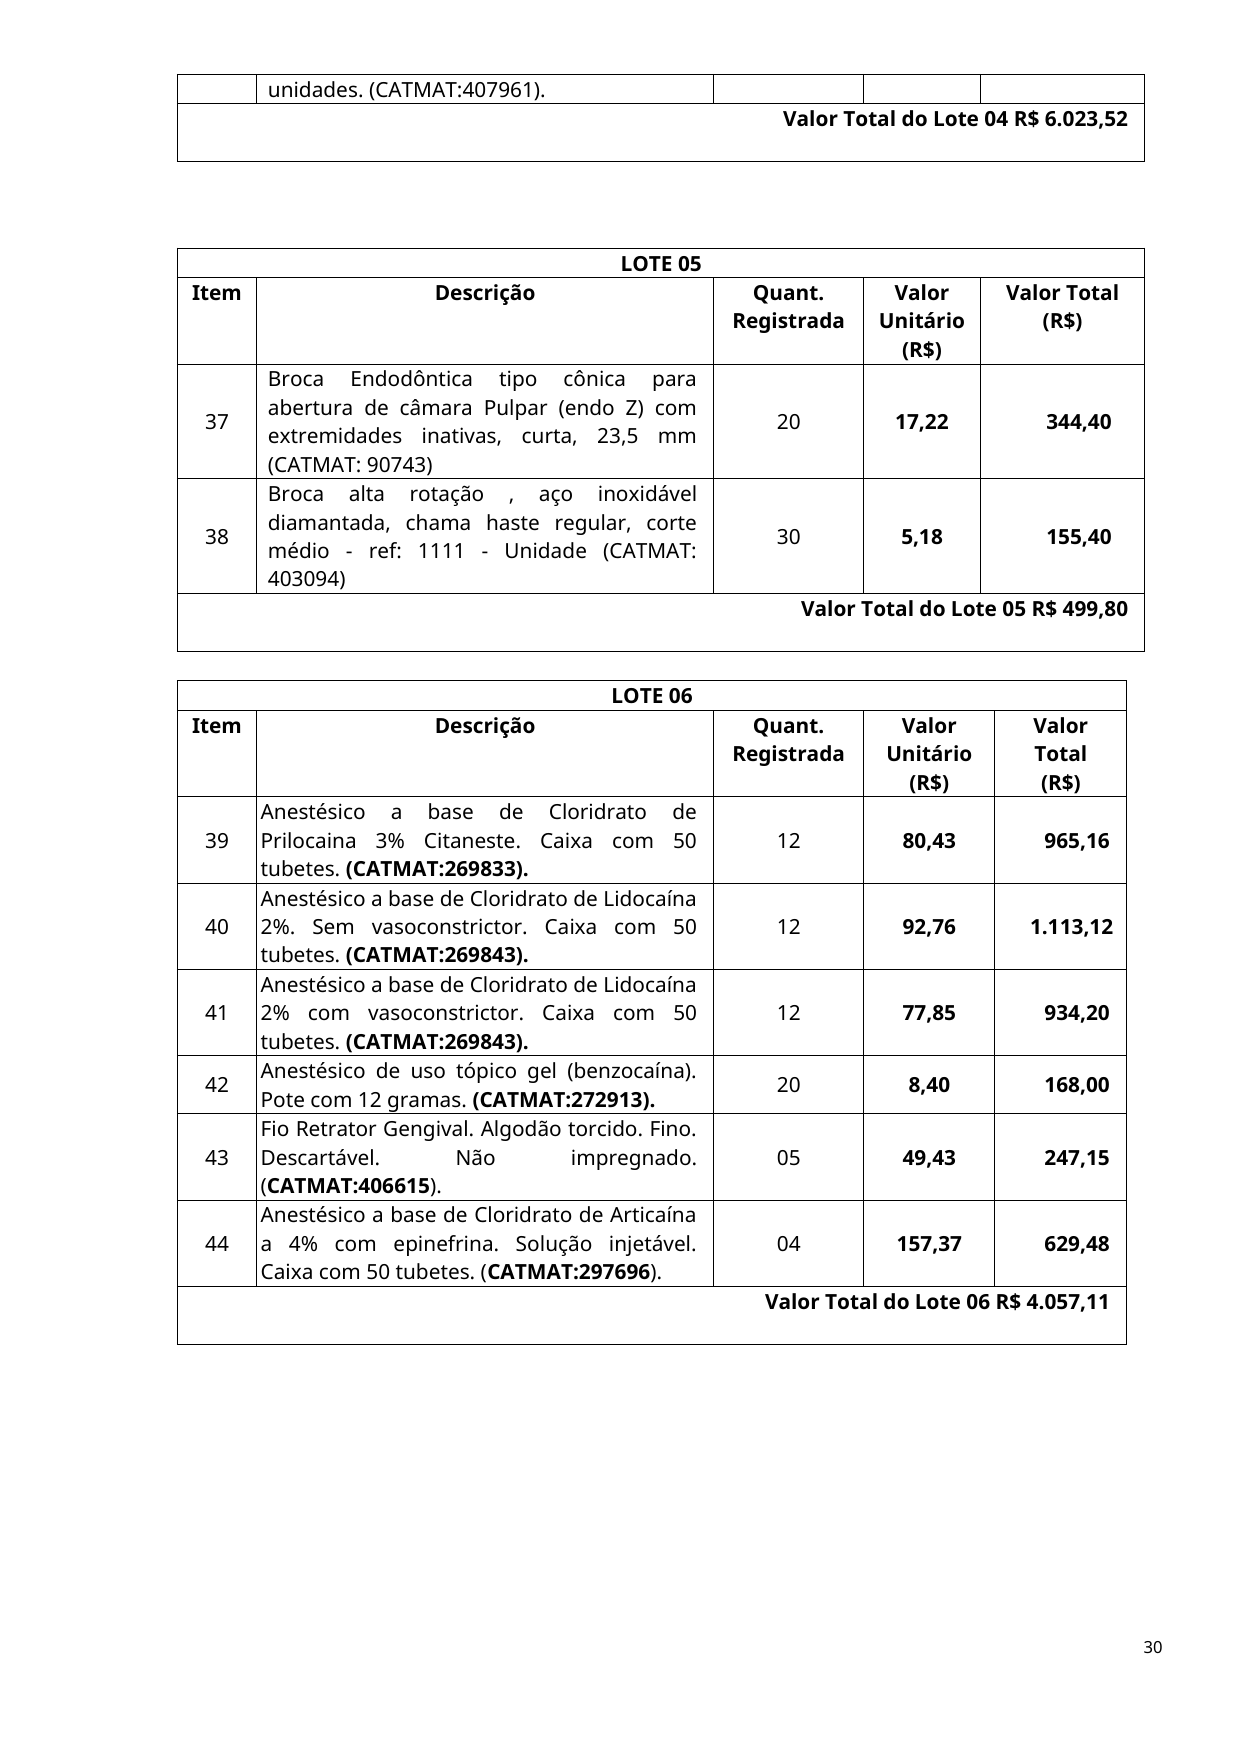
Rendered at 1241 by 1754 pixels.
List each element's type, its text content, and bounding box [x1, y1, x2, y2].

table_cell Descrição [257, 711, 713, 796]
table_cell Valor Total (R$) [995, 711, 1126, 796]
table_cell Valor Total do Lote 04 R$ 6.023,52 [178, 104, 1144, 161]
table_cell 04 [714, 1201, 863, 1286]
table_cell Valor Total do Lote 06 R$ 4.057,11 [178, 1287, 1126, 1344]
table_cell Anestésico a base de Cloridrato de Lidocaína 2% com vasoconstrictor. Caixa com 50 tubetes. (CATMAT:269843). [257, 970, 713, 1055]
table_cell [714, 75, 863, 103]
table_cell 168,00 [995, 1056, 1126, 1113]
table_cell 42 [178, 1056, 256, 1113]
table_cell 40 [178, 884, 256, 969]
table_cell 5,18 [864, 479, 980, 593]
table_cell Quant. Registrada [714, 278, 863, 363]
table_cell 344,40 [981, 365, 1144, 478]
table_cell Anestésico a base de Cloridrato de Articaína a 4% com epinefrina. Solução injetável. Caixa com 50 tubetes. (CATMAT:297696). [257, 1201, 713, 1286]
table_cell Descrição [257, 278, 713, 363]
table_cell 05 [714, 1114, 863, 1199]
table_cell 44 [178, 1201, 256, 1286]
table_cell 965,16 [995, 797, 1126, 883]
table_cell 37 [178, 365, 256, 478]
table_cell 80,43 [864, 797, 994, 883]
table_cell Valor Unitário (R$) [864, 711, 994, 796]
table_cell 92,76 [864, 884, 994, 969]
table_cell 20 [714, 1056, 863, 1113]
table_cell 41 [178, 970, 256, 1055]
table_cell 20 [714, 365, 863, 478]
table_cell 49,43 [864, 1114, 994, 1199]
table_cell 934,20 [995, 970, 1126, 1055]
table_cell [178, 75, 256, 103]
table_cell Quant. Registrada [714, 711, 863, 796]
table_cell Valor Unitário (R$) [864, 278, 980, 363]
table_cell 17,22 [864, 365, 980, 478]
table_cell 157,37 [864, 1201, 994, 1286]
table_cell Anestésico a base de Cloridrato de Prilocaina 3% Citaneste. Caixa com 50 tubetes. (CATMAT:269833). [257, 797, 713, 883]
table_cell Anestésico a base de Cloridrato de Lidocaína 2%. Sem vasoconstrictor. Caixa com 50 tubetes. (CATMAT:269843). [257, 884, 713, 969]
table_cell [981, 75, 1144, 103]
table_cell Valor Total do Lote 05 R$ 499,80 [178, 594, 1144, 651]
table_cell 12 [714, 970, 863, 1055]
table_cell [864, 75, 980, 103]
table_cell Item [178, 711, 256, 796]
table_cell Valor Total (R$) [981, 278, 1144, 363]
table_cell 247,15 [995, 1114, 1126, 1199]
table_cell 43 [178, 1114, 256, 1199]
table_cell Item [178, 278, 256, 363]
table_cell Broca Endodôntica tipo cônica para abertura de câmara Pulpar (endo Z) com extremidades inativas, curta, 23,5 mm (CATMAT: 90743) [257, 365, 713, 478]
table_cell 30 [714, 479, 863, 593]
table_cell 39 [178, 797, 256, 883]
table_cell 1.113,12 [995, 884, 1126, 969]
table_cell 155,40 [981, 479, 1144, 593]
table_cell Broca alta rotação , aço inoxidável diamantada, chama haste regular, corte médio - ref: 1111 - Unidade (CATMAT: 403094) [257, 479, 713, 593]
table_cell 12 [714, 884, 863, 969]
table_cell 8,40 [864, 1056, 994, 1113]
table_cell 12 [714, 797, 863, 883]
table_cell 38 [178, 479, 256, 593]
table_cell Anestésico de uso tópico gel (benzocaína). Pote com 12 gramas. (CATMAT:272913). [257, 1056, 713, 1113]
table_cell 629,48 [995, 1201, 1126, 1286]
table_header LOTE 06 [178, 681, 1126, 710]
table_cell 77,85 [864, 970, 994, 1055]
table_header LOTE 05 [178, 249, 1144, 277]
table_cell Fio Retrator Gengival. Algodão torcido. Fino. Descartável. Não impregnado. (CATMAT:406615). [257, 1114, 713, 1199]
table_cell unidades. (CATMAT:407961). [257, 75, 713, 103]
